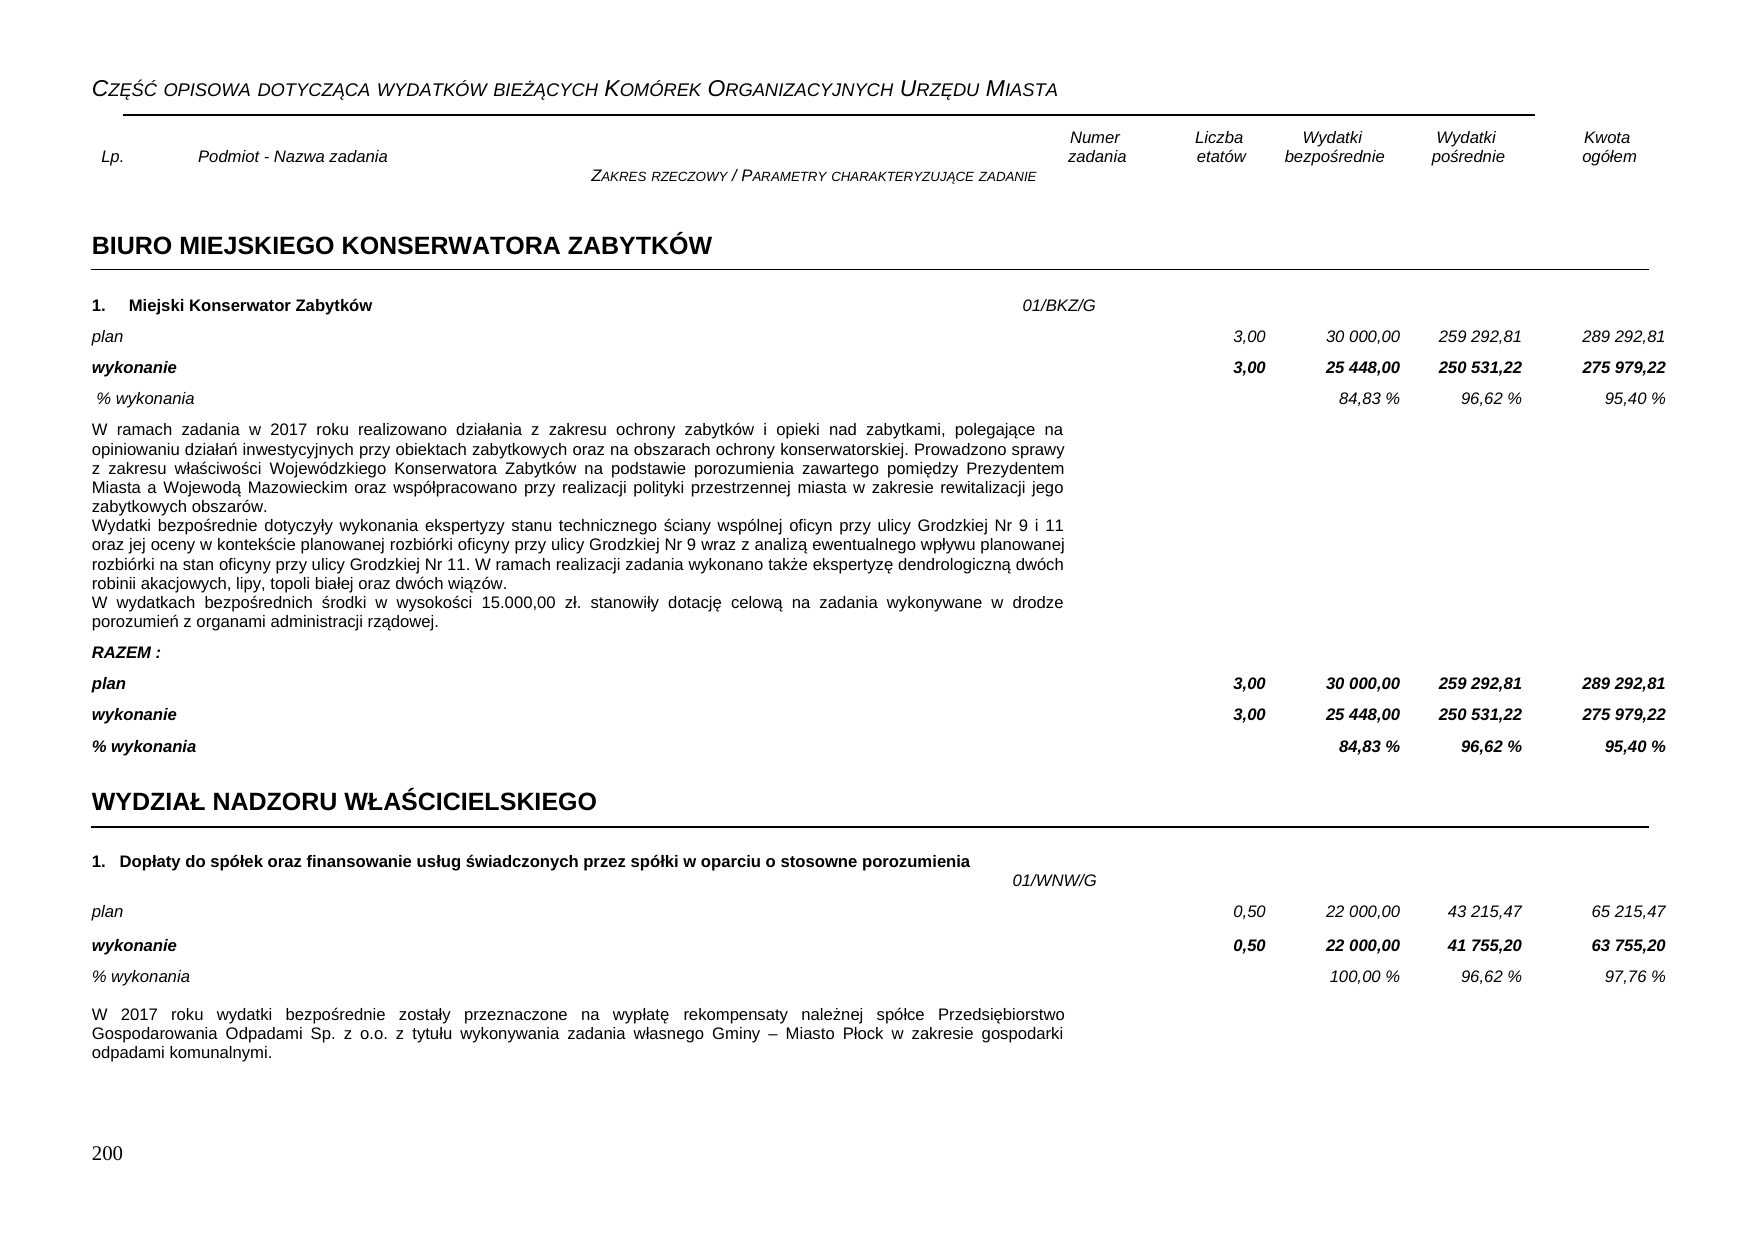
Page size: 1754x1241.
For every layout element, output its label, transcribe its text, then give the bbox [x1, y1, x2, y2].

text W 2017 roku wydatki bezpośrednie zostały przeznaczone na wypłatę rekompensaty należnej spółce Przedsiębiorstwo Gospodarowania Odpadami Sp. z o.o. z tytułu wykonywania zadania własnego Gminy – Miasto Płock w zakresie gospodarki odpadami komunalnymi. [92, 1005, 1065, 1062]
text 1. Dopłaty do spółek oraz finansowanie usług świadczonych przez spółki w oparciu o stosowne porozumienia [92, 851, 1685, 871]
text W ramach zadania w 2017 roku realizowano działania z zakresu ochrony zabytków i opieki nad zabytkami, polegające na opiniowaniu działań inwestycyjnych przy obiektach zabytkowych oraz na obszarach ochrony konserwatorskiej. Prowadzono sprawy z zakresu właściwości Wojewódzkiego Konserwatora Zabytków na podstawie porozumienia zawartego pomiędzy Prezydentem Miasta a Wojewodą Mazowieckim oraz współpracowano przy realizacji polityki przestrzennej miasta w zakresie rewitalizacji jego zabytkowych obszarów. [92, 420, 1065, 516]
text % wykonania 100,00 % 96,62 % 97,76 % [92, 966, 1685, 986]
text RAZEM : [92, 643, 1685, 662]
text plan 3,00 30 000,00 259 292,81 289 292,81 [92, 327, 1685, 346]
text Wydatki bezpośrednie dotyczyły wykonania ekspertyzy stanu technicznego ściany wspólnej oficyn przy ulicy Grodzkiej Nr 9 i 11 oraz jej oceny w kontekście planowanej rozbiórki oficyny przy ulicy Grodzkiej Nr 9 wraz z analizą ewentualnego wpływu planowanej rozbiórki na stan oficyny przy ulicy Grodzkiej Nr 11. W ramach realizacji zadania wykonano także ekspertyzę dendrologiczną dwóch robinii akacjowych, lipy, topoli białej oraz dwóch wiązów. [92, 516, 1065, 593]
text % wykonania 84,83 % 96,62 % 95,40 % [92, 389, 1685, 408]
text 1. Miejski Konserwator Zabytków 01/BKZ/G [92, 296, 1685, 315]
text plan 0,50 22 000,00 43 215,47 65 215,47 [92, 902, 1685, 921]
text % wykonania 84,83 % 96,62 % 95,40 % [92, 736, 1685, 756]
text wykonanie 3,00 25 448,00 250 531,22 275 979,22 [92, 358, 1685, 377]
text 01/WNW/G [92, 871, 1685, 890]
text plan 3,00 30 000,00 259 292,81 289 292,81 [92, 674, 1685, 693]
text wykonanie 0,50 22 000,00 41 755,20 63 755,20 [92, 935, 1685, 954]
text wykonanie 3,00 25 448,00 250 531,22 275 979,22 [92, 705, 1685, 724]
subtitle BIURO MIEJSKIEGO KONSERWATORA ZABYTKÓW [92, 231, 1685, 259]
text W wydatkach bezpośrednich środki w wysokości 15.000,00 zł. stanowiły dotację celową na zadania wykonywane w drodze porozumień z organami administracji rządowej. [92, 593, 1065, 631]
subtitle WYDZIAŁ NADZORU WŁAŚCICIELSKIEGO [92, 787, 1685, 815]
